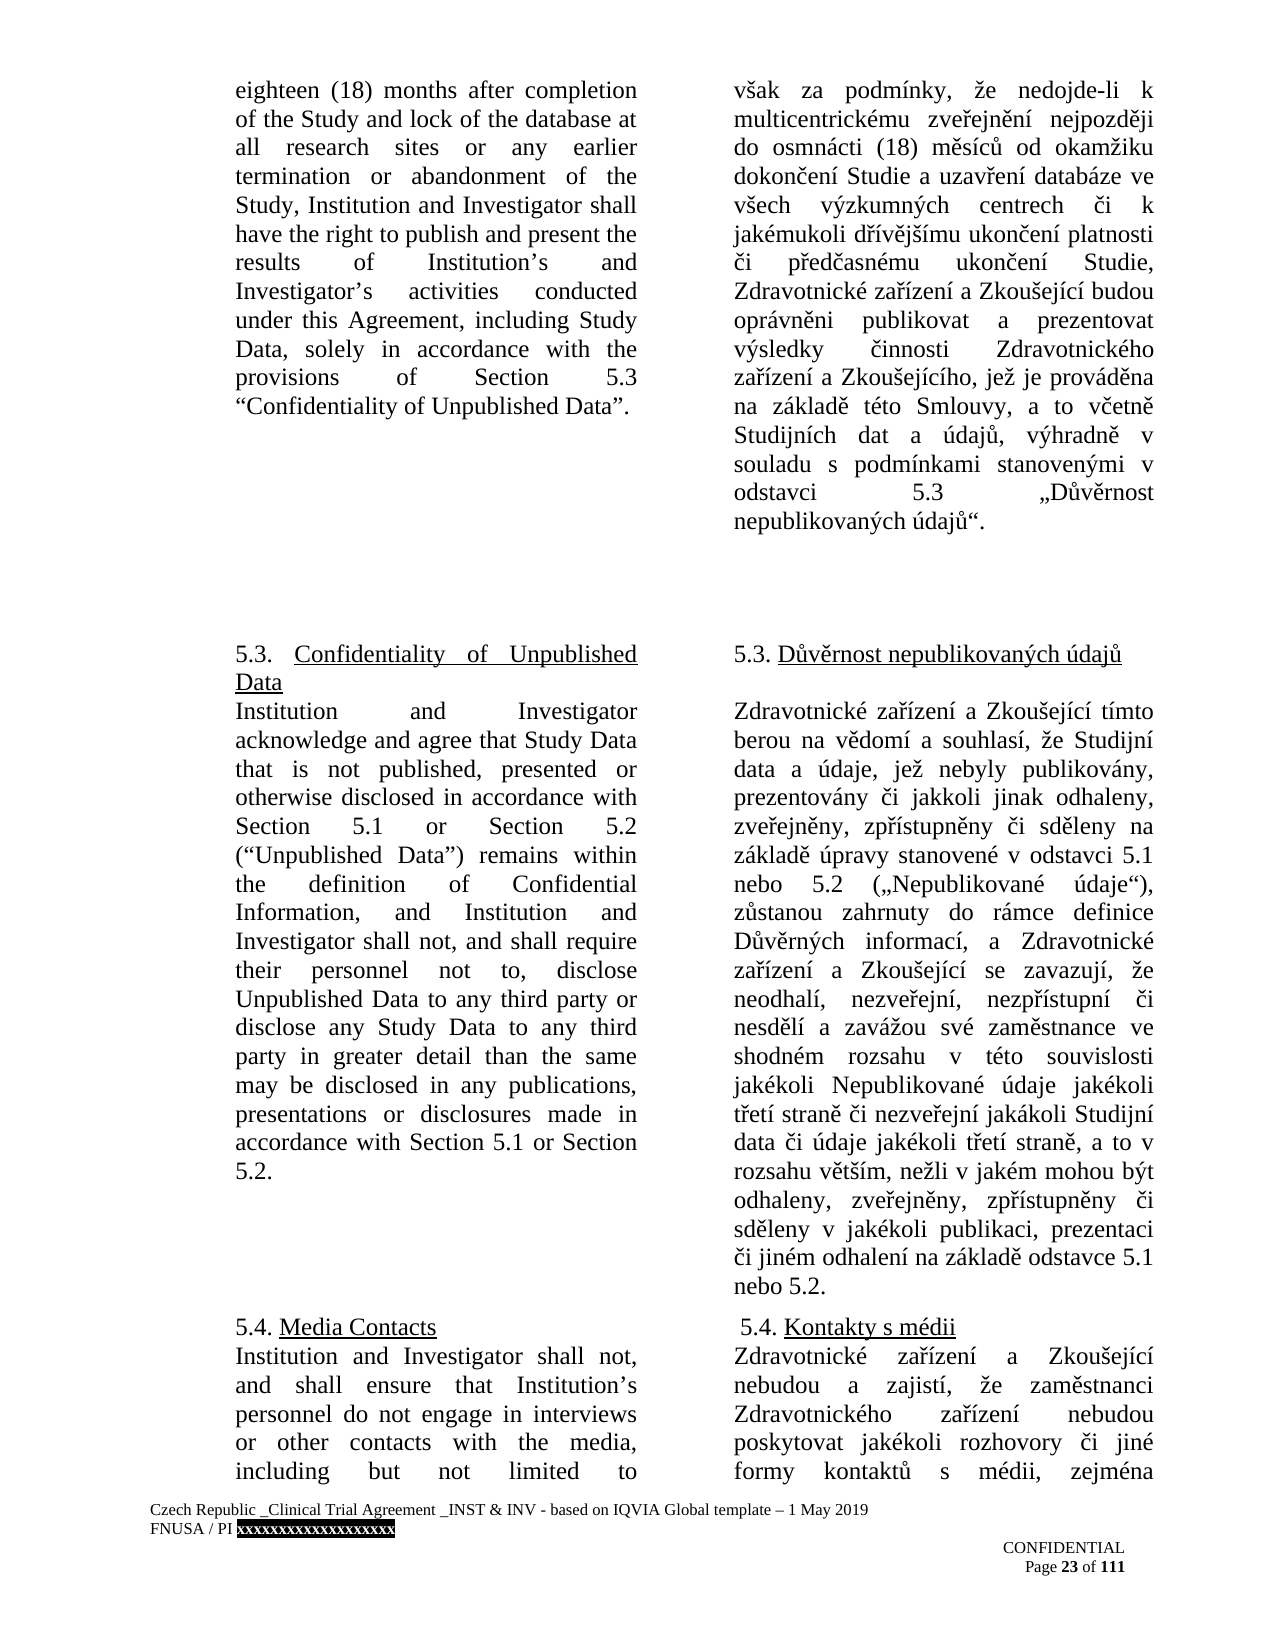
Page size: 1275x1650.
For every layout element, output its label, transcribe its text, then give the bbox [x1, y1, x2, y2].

table_cell 5.4. Kontakty s médii [649, 1313, 1165, 1341]
table_cell Institution and Investigator acknowledge and agree that Study Data that is not published, presented or otherwise disclosed in accordance with Section 5.1 or Section 5.2 (“Unpublished Data”) remains within the definition of Confidential Information, and Institution and Investigator shall not, and shall require their personnel not to, disclose Unpublished Data to any third party or disclose any Study Data to any third party in greater detail than the same may be disclosed in any publications, presentations or disclosures made in accordance with Section 5.1 or Section 5.2. [150, 696, 649, 1312]
table_cell 5.3. Confidentiality of Unpublished Data [150, 639, 649, 696]
table_cell Zdravotnické zařízení a Zkoušející nebudou a zajistí, že zaměstnanci Zdravotnického zařízení nebudou poskytovat jakékoli rozhovory či jiné formy kontaktů s médii, zejména [649, 1341, 1165, 1485]
table_cell však za podmínky, že nedojde-li k multicentrickému zveřejnění nejpozději do osmnácti (18) měsíců od okamžiku dokončení Studie a uzavření databáze ve všech výzkumných centrech či k jakémukoli dřívějšímu ukončení platnosti či předčasnému ukončení Studie, Zdravotnické zařízení a Zkoušející budou oprávněni publikovat a prezentovat výsledky činnosti Zdravotnického zařízení a Zkoušejícího, jež je prováděna na základě této Smlouvy, a to včetně Studijních dat a údajů, výhradně v souladu s podmínkami stanovenými v odstavci 5.3 „Důvěrnost nepublikovaných údajů“. [649, 75, 1165, 639]
table_cell Zdravotnické zařízení a Zkoušející tímto berou na vědomí a souhlasí, že Studijní data a údaje, jež nebyly publikovány, prezentovány či jakkoli jinak odhaleny, zveřejněny, zpřístupněny či sděleny na základě úpravy stanovené v odstavci 5.1 nebo 5.2 („Nepublikované údaje“), zůstanou zahrnuty do rámce definice Důvěrných informací, a Zdravotnické zařízení a Zkoušející se zavazují, že neodhalí, nezveřejní, nezpřístupní či nesdělí a zavážou své zaměstnance ve shodném rozsahu v této souvislosti jakékoli Nepublikované údaje jakékoli třetí straně či nezveřejní jakákoli Studijní data či údaje jakékoli třetí straně, a to v rozsahu větším, nežli v jakém mohou být odhaleny, zveřejněny, zpřístupněny či sděleny v jakékoli publikaci, prezentaci či jiném odhalení na základě odstavce 5.1 nebo 5.2. [649, 696, 1165, 1312]
table_cell 5.3. Důvěrnost nepublikovaných údajů [649, 639, 1165, 696]
table_cell eighteen (18) months after completion of the Study and lock of the database at all research sites or any earlier termination or abandonment of the Study, Institution and Investigator shall have the right to publish and present the results of Institution’s and Investigator’s activities conducted under this Agreement, including Study Data, solely in accordance with the provisions of Section 5.3 “Confidentiality of Unpublished Data”. [150, 75, 649, 639]
table_cell Institution and Investigator shall not, and shall ensure that Institution’s personnel do not engage in interviews or other contacts with the media, including but not limited to [150, 1341, 649, 1485]
table_cell 5.4. Media Contacts [150, 1313, 649, 1341]
